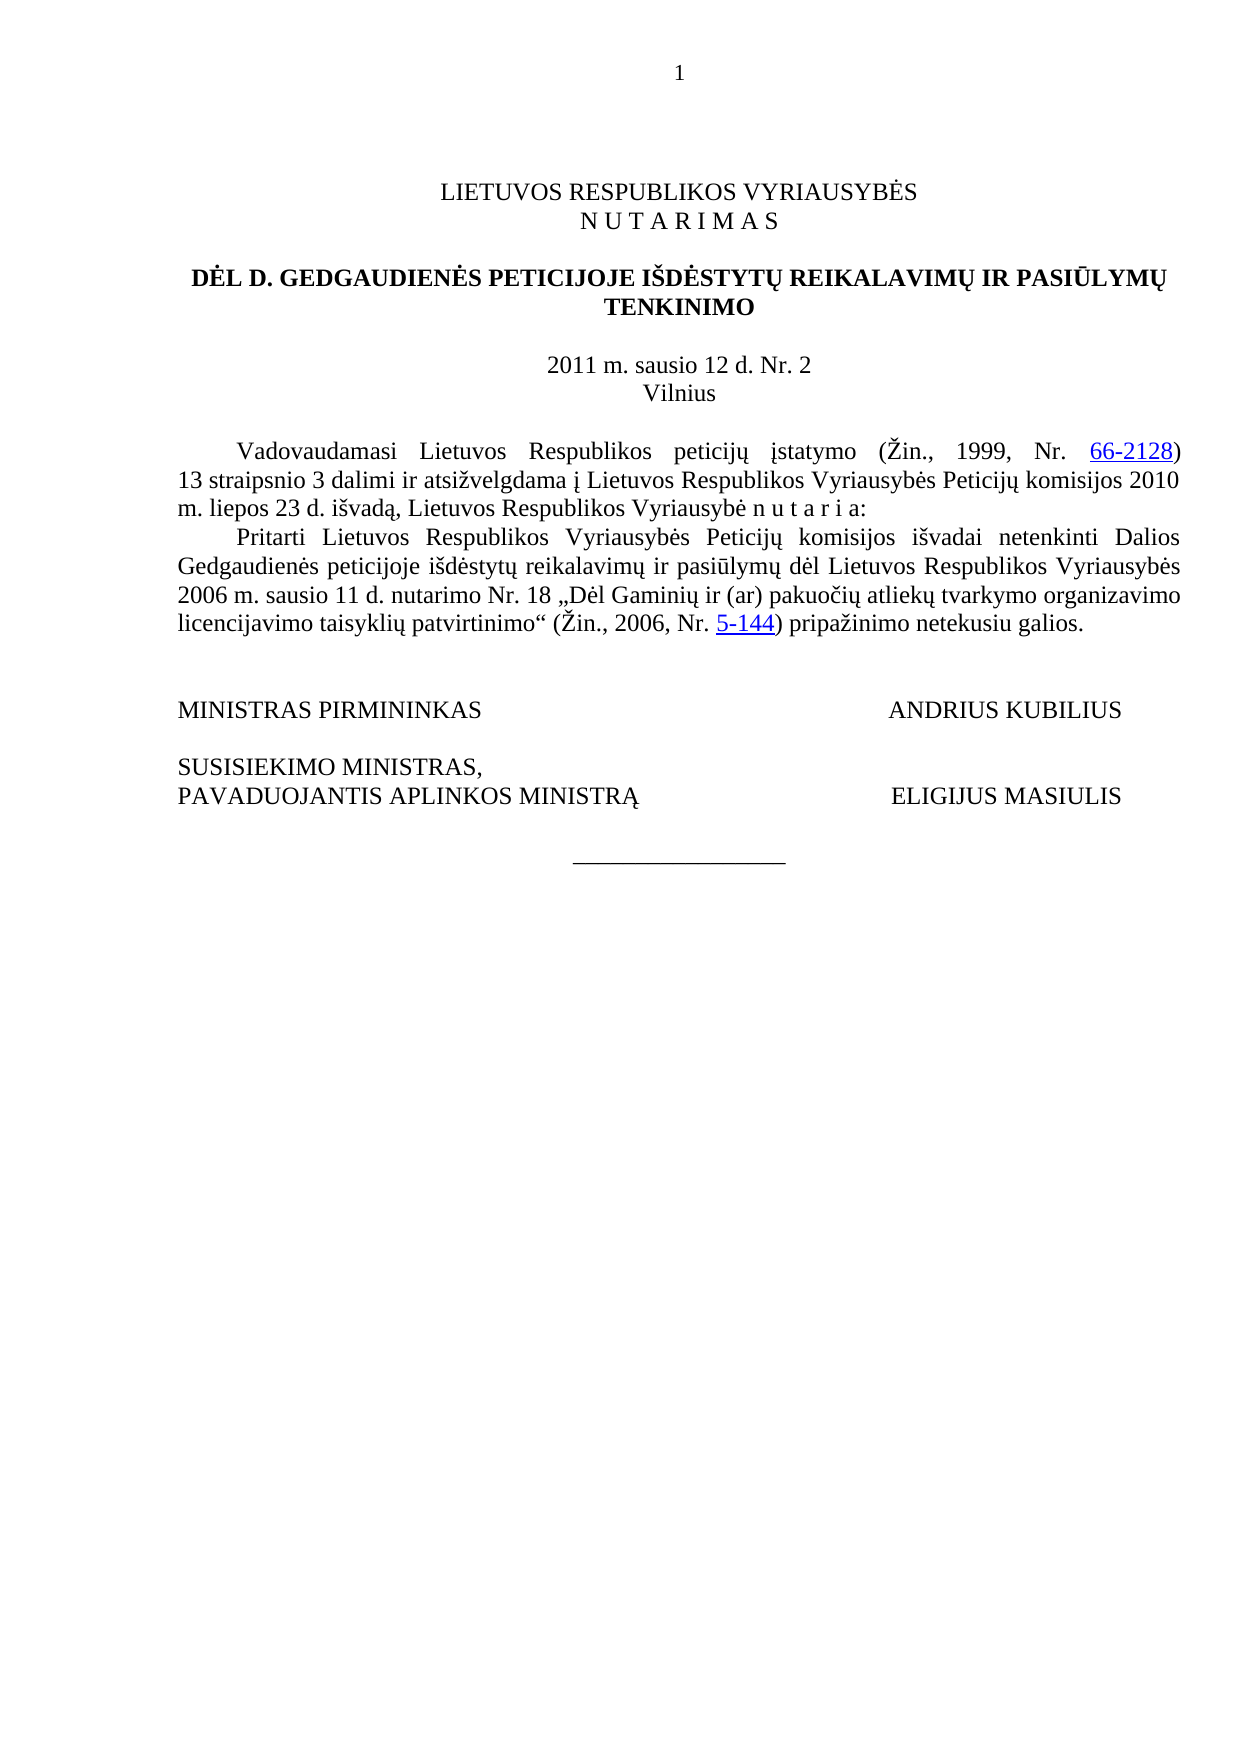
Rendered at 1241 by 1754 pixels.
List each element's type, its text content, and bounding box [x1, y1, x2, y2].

text LIETUVOS RESPUBLIKOS VYRIAUSYBĖS [177, 177, 1181, 206]
text N U T A R I M A S [177, 206, 1181, 235]
text MINISTRAS PIRMININKAS ANDRIUS KUBILIUS [177, 695, 1181, 723]
text DĖL D. GEDGAUDIENĖS PETICIJOJE IŠDĖSTYTŲ REIKALAVIMŲ IR paSIŪLYMŲ TENKINIMO [177, 263, 1181, 321]
text Vadovaudamasi Lietuvos Respublikos peticijų įstatymo (Žin., 1999, Nr. 66-2128) 13 straipsnio 3 dalimi ir atsižvelgdama į Lietuvos Respublikos Vyriausybės Peticijų komisijos 2010 m. liepos 23 d. išvadą, Lietuvos Respublikos Vyriausybė n u t a r i a: [177, 436, 1181, 522]
text Vilnius [177, 378, 1181, 407]
text PAVADUOJANTIS APLINKOS MINISTRĄ ELIGIJUS MASIULIS [177, 781, 1181, 810]
text _________________ [177, 838, 1181, 867]
text Pritarti Lietuvos Respublikos Vyriausybės Peticijų komisijos išvadai netenkinti Dalios Gedgaudienės peticijoje išdėstytų reikalavimų ir pasiūlymų dėl Lietuvos Respublikos Vyriausybės 2006 m. sausio 11 d. nutarimo Nr. 18 „Dėl Gaminių ir (ar) pakuočių atliekų tvarkymo organizavimo licencijavimo taisyklių patvirtinimo“ (Žin., 2006, Nr. 5-144) pripažinimo netekusiu galios. [177, 522, 1181, 637]
text 2011 m. sausio 12 d. Nr. 2 [177, 350, 1181, 378]
text SUSISIEKIMO MINISTRAS, [177, 752, 1181, 781]
